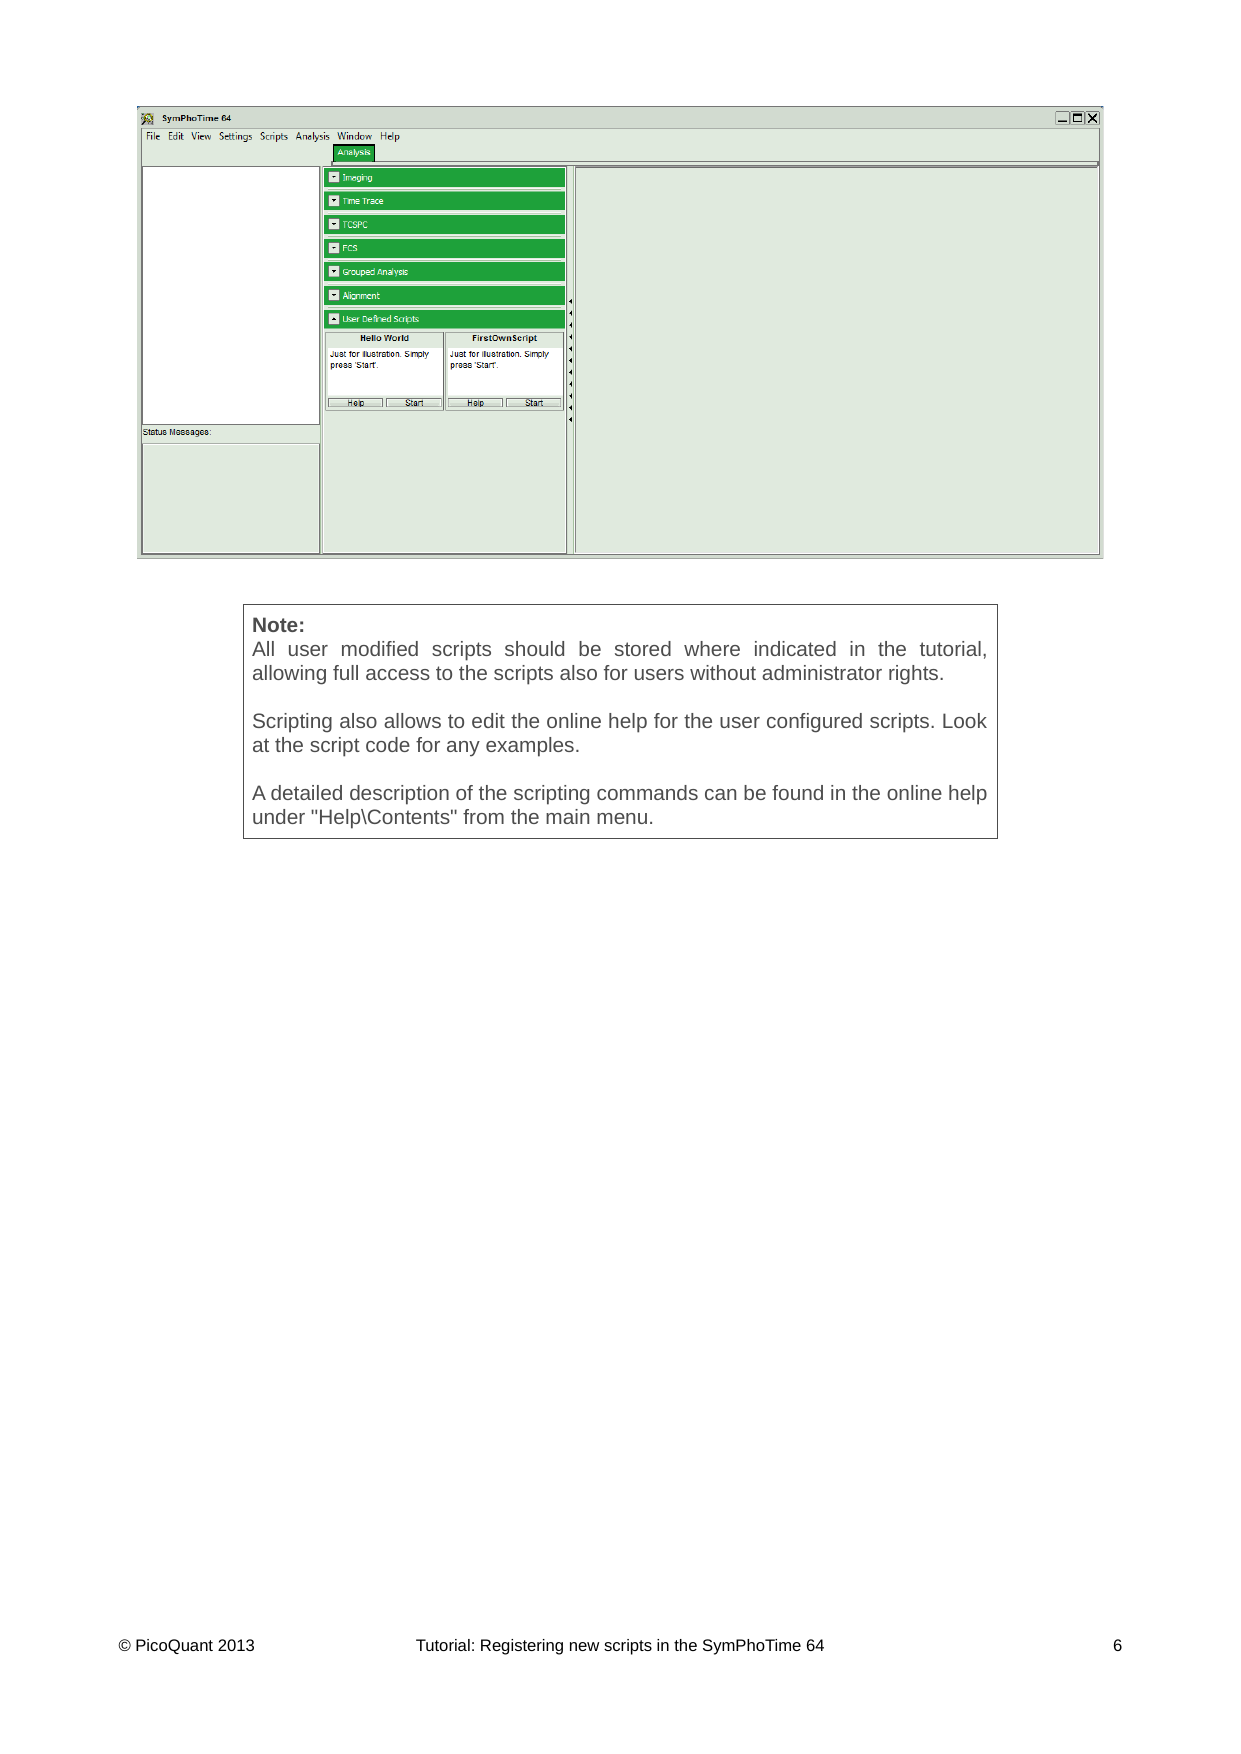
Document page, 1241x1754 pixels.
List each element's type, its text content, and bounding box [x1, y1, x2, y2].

picture [137, 106, 1104, 559]
text A detailed description of the scripting commands can be found in the online help under "Help\Contents" from the main menu. [252, 781, 988, 829]
text All user modified scripts should be stored where indicated in the tutorial, allowing full access to the scripts also for users without administrator rights. [252, 637, 988, 685]
text Scripting also allows to edit the online help for the user configured scripts. Look at the script code for any examples. [252, 709, 988, 757]
text Note: [252, 613, 988, 637]
